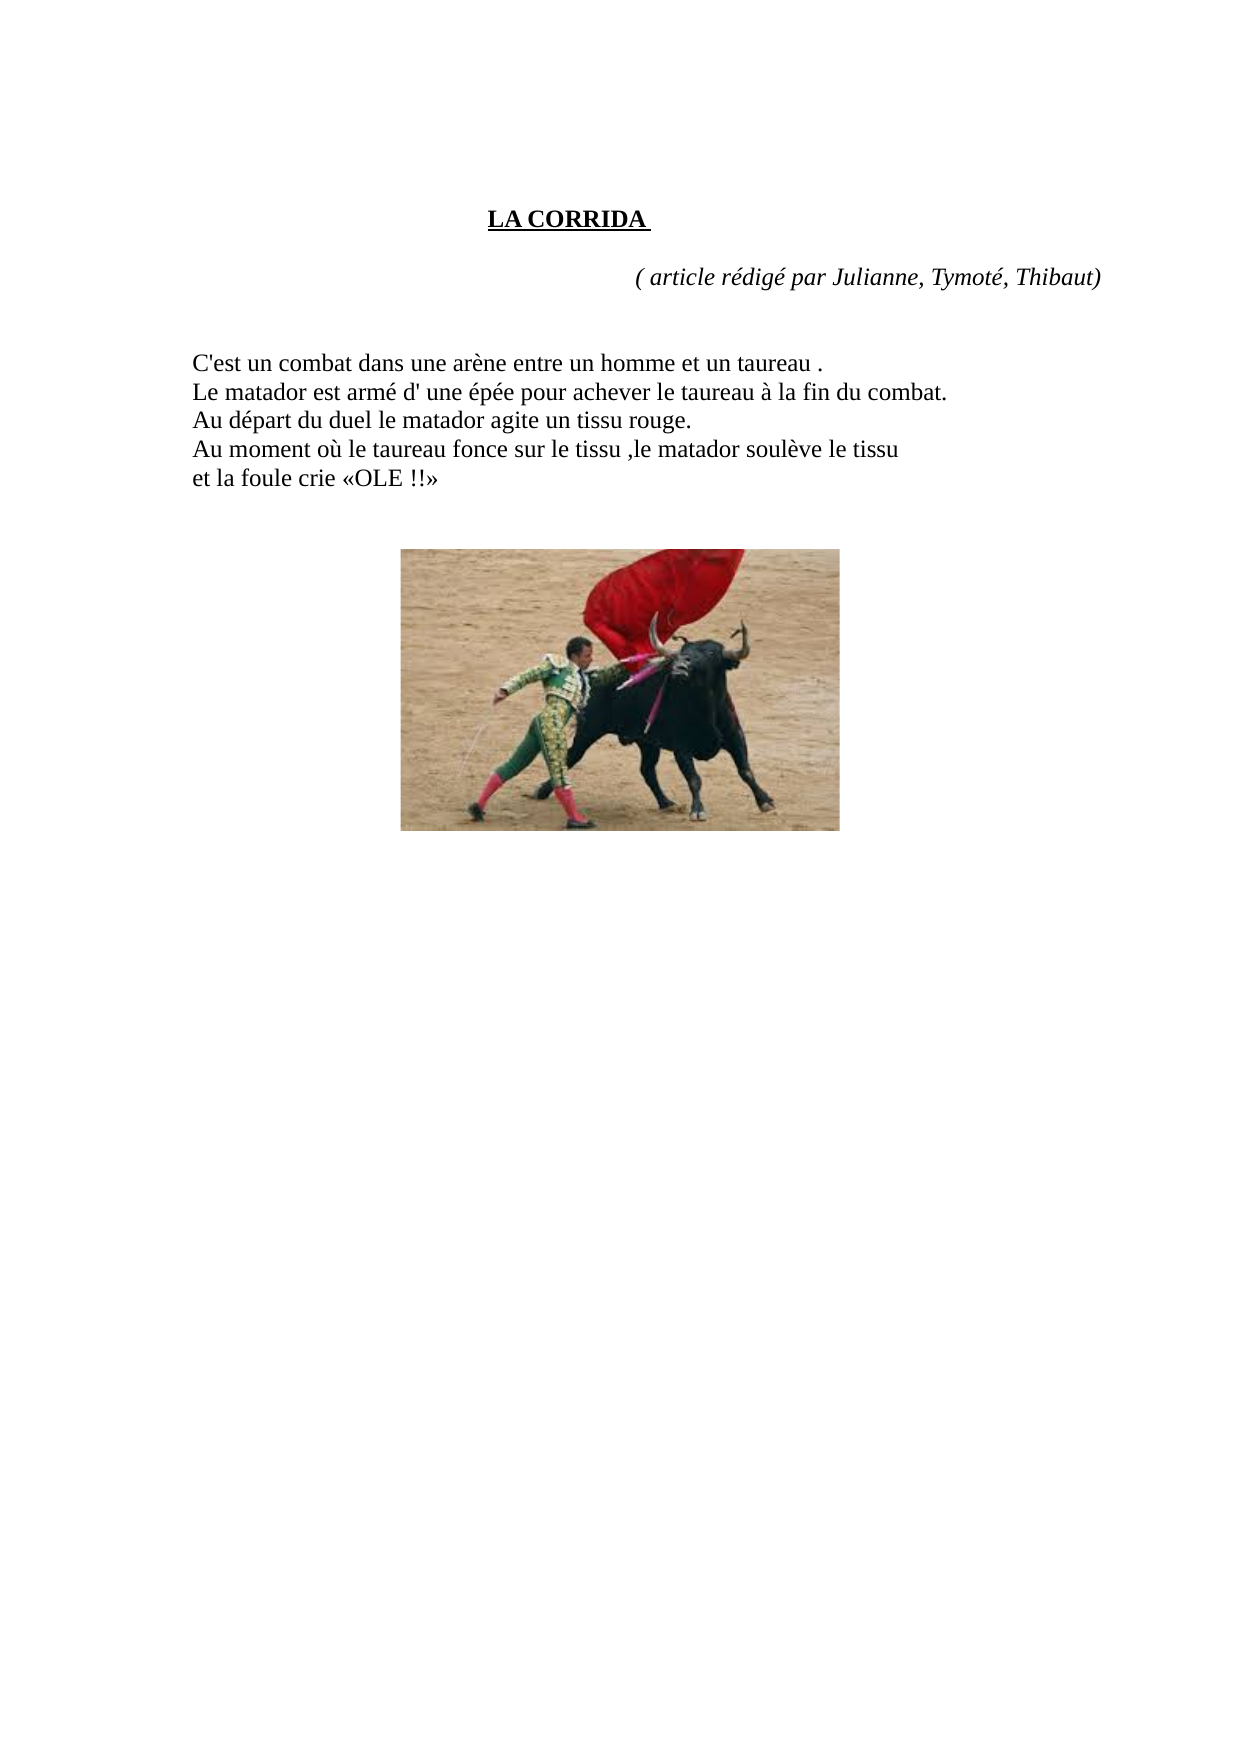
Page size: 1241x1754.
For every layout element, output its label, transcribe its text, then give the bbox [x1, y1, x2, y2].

picture [400, 549, 840, 831]
text ( article rédigé par Julianne, Tymoté, Thibaut) C'est un combat dans une arène entre un homme et un taureau . Le matador est armé d' une épée pour achever le taureau à la fin du combat. [118, 262, 1122, 406]
text LA CORRIDA [118, 118, 1122, 233]
text Au départ du duel le matador agite un tissu rouge. Au moment où le taureau fonce sur le tissu ,le matador soulève le tissu et la foule crie «OLE !!» [118, 406, 1122, 492]
